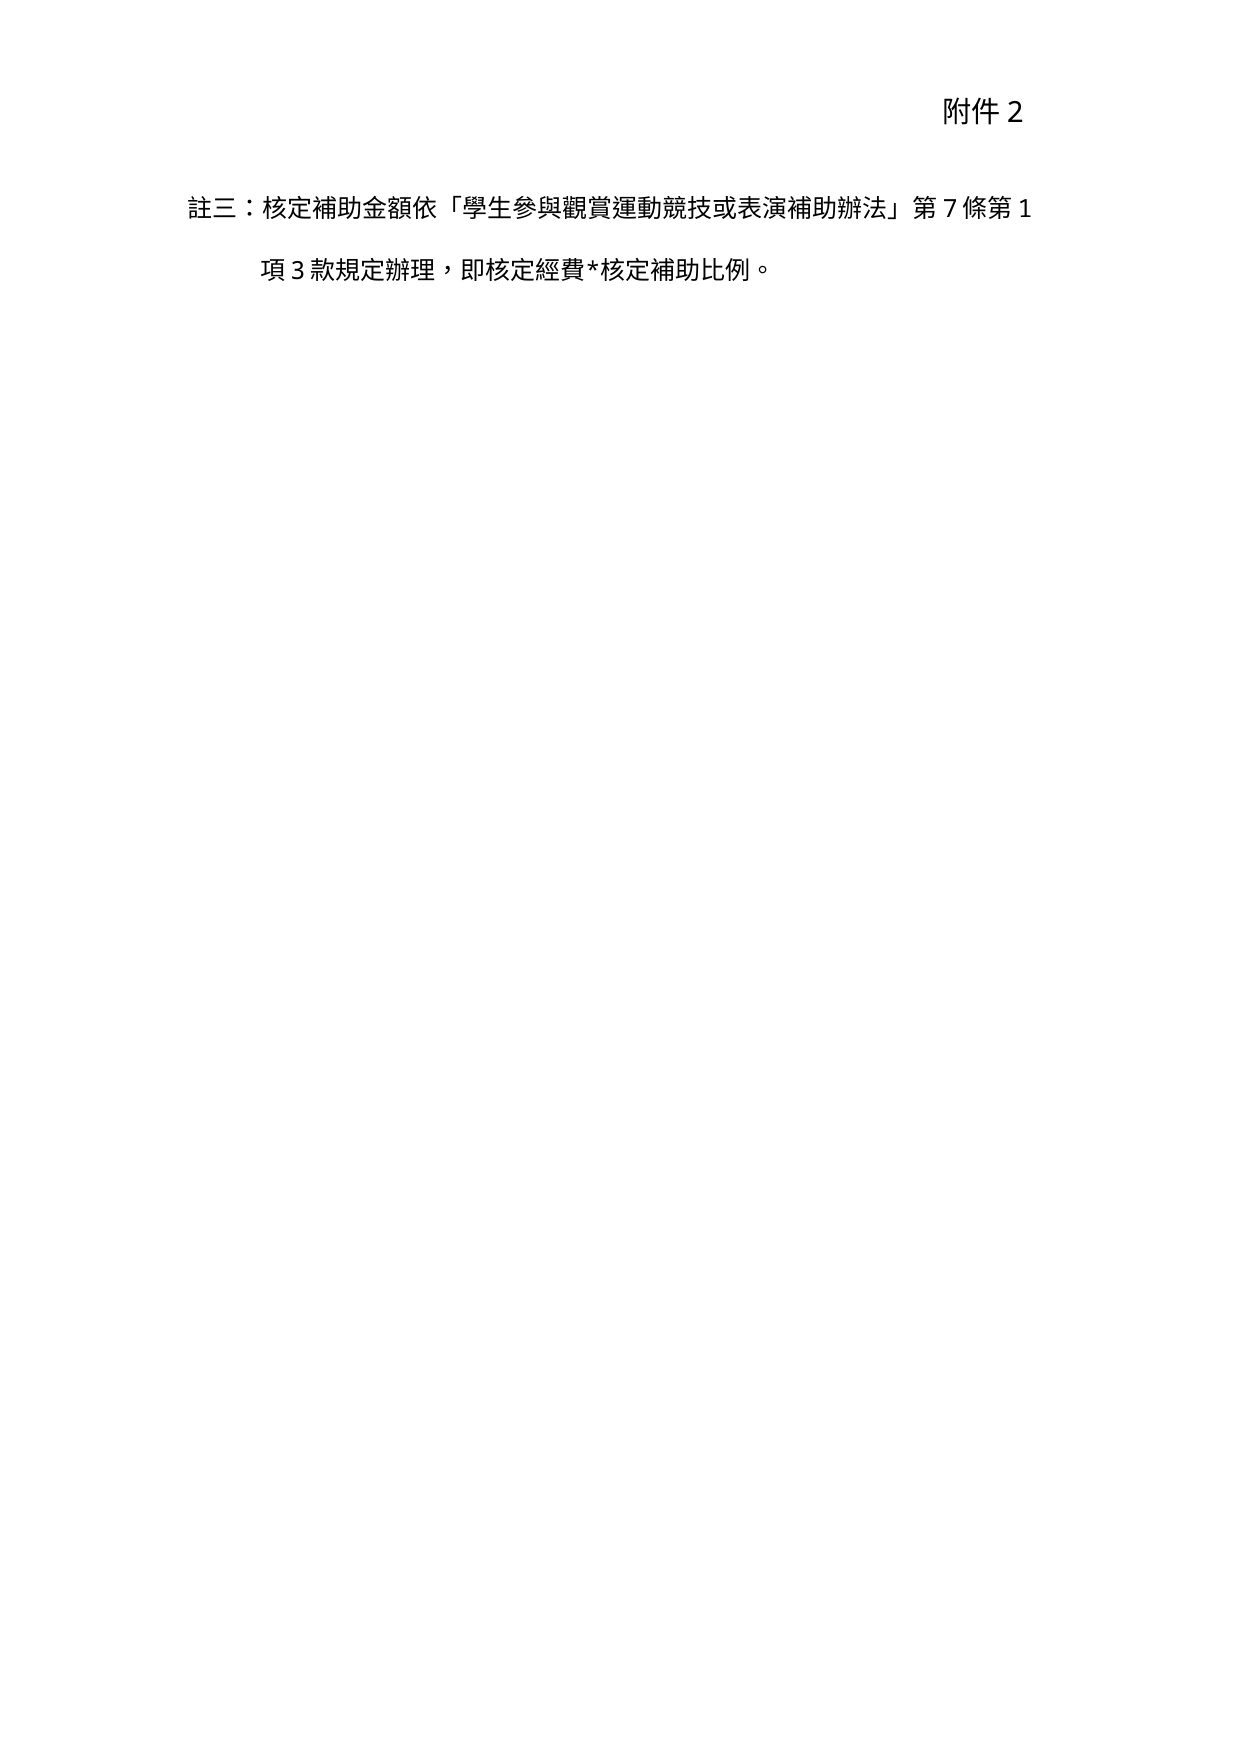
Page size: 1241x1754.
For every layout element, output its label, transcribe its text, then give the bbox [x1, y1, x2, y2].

text 註三：核定補助金額依「學生參與觀賞運動競技或表演補助辦法」第7條第1項3款規定辦理，即核定經費*核定補助比例。 [187, 164, 1053, 289]
